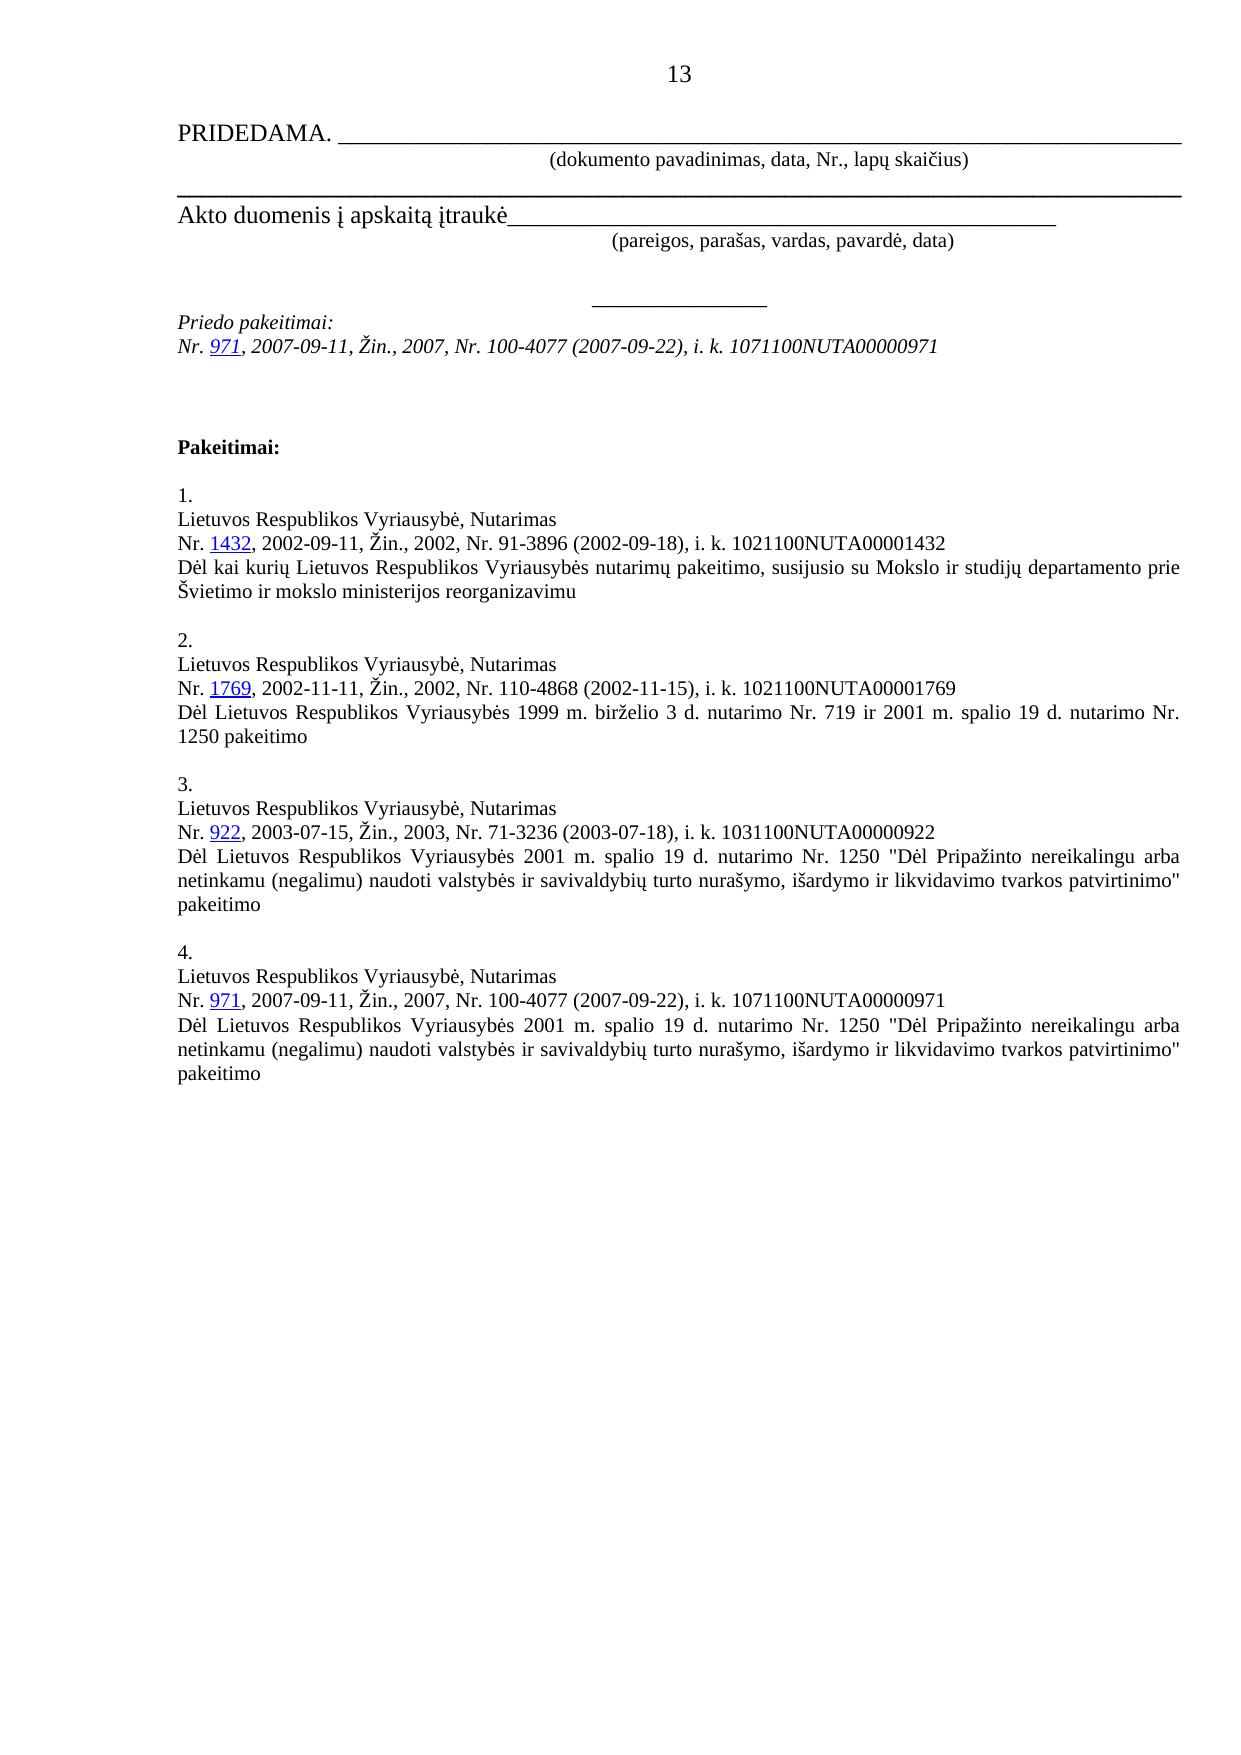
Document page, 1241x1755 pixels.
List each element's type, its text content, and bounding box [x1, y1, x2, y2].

text Lietuvos Respublikos Vyriausybė, Nutarimas [177, 507, 1181, 531]
text Lietuvos Respublikos Vyriausybė, Nutarimas [177, 652, 1181, 676]
text Priedo pakeitimai: [177, 310, 1181, 334]
text 3. [177, 772, 1181, 796]
text (pareigos, parašas, vardas, pavardė, data) [177, 228, 1181, 252]
text Dėl kai kurių Lietuvos Respublikos Vyriausybės nutarimų pakeitimo, susijusio su Mokslo ir studijų departamento prie Švietimo ir mokslo ministerijos reorganizavimu [177, 555, 1181, 603]
text 2. [177, 627, 1181, 652]
text Nr. 971, 2007-09-11, Žin., 2007, Nr. 100-4077 (2007-09-22), i. k. 1071100NUTA00000971 [177, 988, 1181, 1012]
text Dėl Lietuvos Respublikos Vyriausybės 2001 m. spalio 19 d. nutarimo Nr. 1250 "Dėl Pripažinto nereikalingu arba netinkamu (negalimu) naudoti valstybės ir savivaldybių turto nurašymo, išardymo ir likvidavimo tvarkos patvirtinimo" pakeitimo [177, 844, 1181, 916]
text ______________ [177, 281, 1181, 310]
text Lietuvos Respublikos Vyriausybė, Nutarimas [177, 964, 1181, 988]
text Lietuvos Respublikos Vyriausybė, Nutarimas [177, 796, 1181, 820]
text Dėl Lietuvos Respublikos Vyriausybės 2001 m. spalio 19 d. nutarimo Nr. 1250 "Dėl Pripažinto nereikalingu arba netinkamu (negalimu) naudoti valstybės ir savivaldybių turto nurašymo, išardymo ir likvidavimo tvarkos patvirtinimo" pakeitimo [177, 1012, 1181, 1085]
text Nr. 1432, 2002-09-11, Žin., 2002, Nr. 91-3896 (2002-09-18), i. k. 1021100NUTA00001432 [177, 531, 1181, 555]
text 1. [177, 483, 1181, 507]
text Nr. 1769, 2002-11-11, Žin., 2002, Nr. 110-4868 (2002-11-15), i. k. 1021100NUTA00001769 [177, 676, 1181, 700]
text Akto duomenis į apskaitą įtraukė [177, 200, 1181, 228]
text 4. [177, 940, 1181, 964]
text Nr. 922, 2003-07-15, Žin., 2003, Nr. 71-3236 (2003-07-18), i. k. 1031100NUTA00000922 [177, 820, 1181, 844]
text Pakeitimai: [177, 435, 1181, 459]
text Dėl Lietuvos Respublikos Vyriausybės 1999 m. birželio 3 d. nutarimo Nr. 719 ir 2001 m. spalio 19 d. nutarimo Nr. 1250 pakeitimo [177, 700, 1181, 748]
text (dokumento pavadinimas, data, Nr., lapų skaičius) [177, 147, 1181, 171]
text PRIDEDAMA. [177, 118, 1181, 147]
text Nr. 971, 2007-09-11, Žin., 2007, Nr. 100-4077 (2007-09-22), i. k. 1071100NUTA00000971 [177, 334, 1181, 358]
